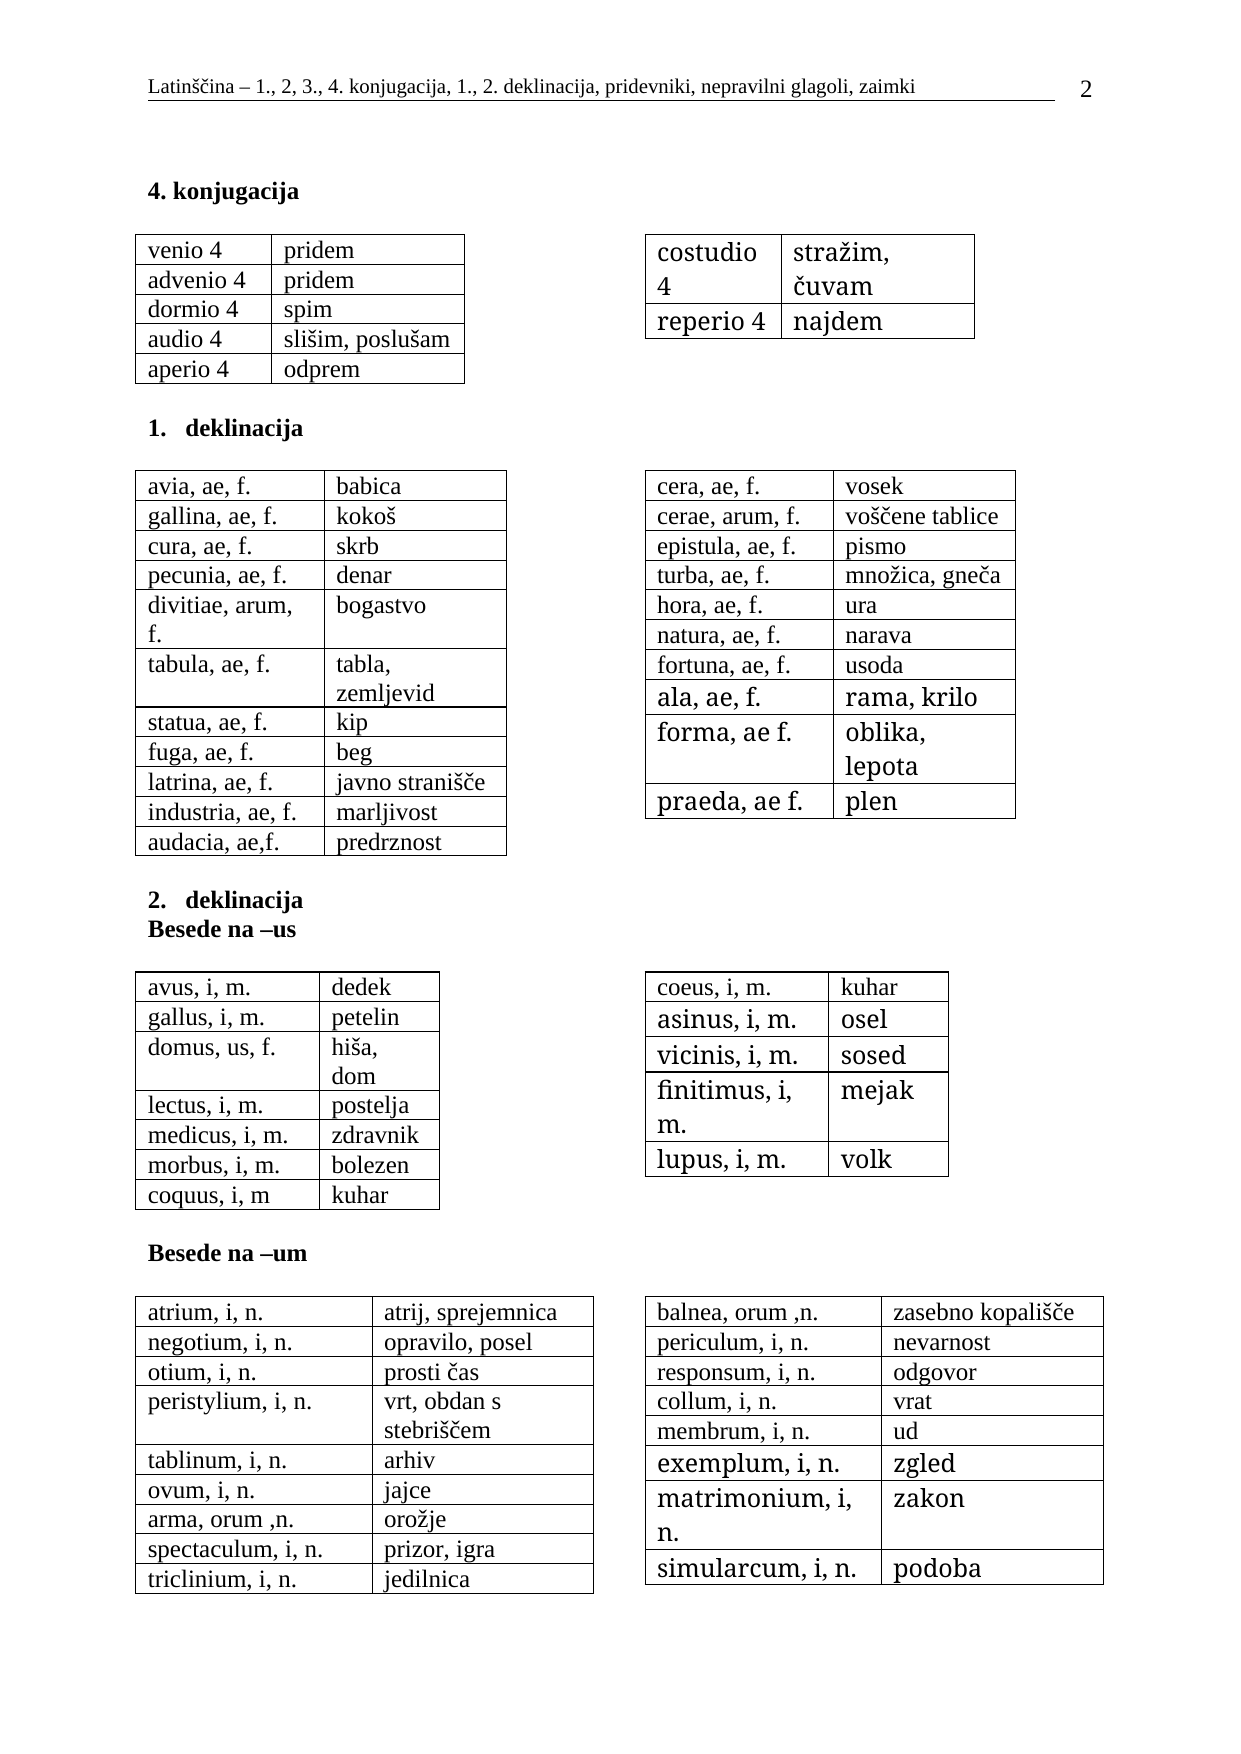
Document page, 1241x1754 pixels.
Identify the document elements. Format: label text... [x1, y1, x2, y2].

table_cell matrimonium, i, n. [646, 1481, 881, 1549]
table_cell fuga, ae, f. [136, 737, 324, 766]
table_cell peristylium, i, n. [136, 1386, 372, 1444]
table_cell latrina, ae, f. [136, 767, 324, 796]
table_cell voščene tablice [834, 501, 1015, 530]
table_cell ura [834, 590, 1015, 619]
table_cell hora, ae, f. [646, 590, 833, 619]
table_cell oblika, lepota [834, 715, 1015, 783]
table_cell audacia, ae,f. [136, 827, 324, 855]
table_cell množica, gneča [834, 561, 1015, 589]
table_cell spim [272, 295, 464, 323]
table_cell nevarnost [882, 1327, 1103, 1356]
text Besede na –us [148, 914, 1093, 943]
table_header atrium, i, n. [136, 1297, 372, 1326]
table_cell simularcum, i, n. [646, 1550, 881, 1584]
table_cell praeda, ae f. [646, 784, 833, 818]
table_cell predrznost [325, 827, 506, 855]
table_cell zgled [882, 1446, 1103, 1480]
table_cell arhiv [373, 1445, 593, 1474]
table_cell prosti čas [373, 1357, 593, 1385]
text 4. konjugacija [148, 176, 1093, 205]
table_cell lupus, i, m. [646, 1142, 828, 1176]
table_cell epistula, ae, f. [646, 531, 833, 559]
table_cell mejak [829, 1073, 948, 1141]
table_cell ud [882, 1416, 1103, 1445]
table_cell jedilnica [373, 1564, 593, 1593]
table_cell responsum, i, n. [646, 1357, 881, 1385]
table_cell zakon [882, 1481, 1103, 1549]
table_cell gallus, i, m. [136, 1002, 319, 1031]
table_cell negotium, i, n. [136, 1327, 372, 1356]
table_cell dormio 4 [136, 295, 271, 323]
table_cell odprem [272, 354, 464, 383]
table_cell tabula, ae, f. [136, 649, 324, 706]
table_cell skrb [325, 531, 506, 559]
table_cell denar [325, 561, 506, 589]
table_cell tablinum, i, n. [136, 1445, 372, 1474]
table_cell stražim, čuvam [782, 235, 974, 303]
text Besede na –um [148, 1238, 1093, 1267]
table_cell coeus, i, m. [646, 973, 828, 1001]
table_header avus, i, m. [136, 973, 319, 1001]
table_cell coquus, i, m [136, 1180, 319, 1209]
table_header dedek [320, 973, 439, 1001]
table_cell najdem [782, 304, 974, 338]
table_cell orožje [373, 1505, 593, 1533]
table_cell otium, i, n. [136, 1357, 372, 1385]
table_cell zdravnik [320, 1120, 439, 1149]
table_header atrij, sprejemnica [373, 1297, 593, 1326]
table_cell zasebno kopališče [882, 1297, 1103, 1326]
table_cell membrum, i, n. [646, 1416, 881, 1445]
table_cell vrt, obdan s stebriščem [373, 1386, 593, 1444]
table_cell vicinis, i, m. [646, 1037, 828, 1071]
table_cell domus, us, f. [136, 1032, 319, 1089]
table_cell triclinium, i, n. [136, 1564, 372, 1593]
table_header pridem [272, 235, 464, 264]
table_cell vrat [882, 1386, 1103, 1415]
table_cell osel [829, 1002, 948, 1036]
table_cell periculum, i, n. [646, 1327, 881, 1356]
table_cell medicus, i, m. [136, 1120, 319, 1149]
table_cell forma, ae f. [646, 715, 833, 783]
table_cell audio 4 [136, 324, 271, 353]
table_cell bolezen [320, 1150, 439, 1179]
table_cell vosek [834, 471, 1015, 500]
table_cell slišim, poslušam [272, 324, 464, 353]
table_cell gallina, ae, f. [136, 501, 324, 530]
table_cell aperio 4 [136, 354, 271, 383]
table_cell asinus, i, m. [646, 1002, 828, 1036]
table_cell kip [325, 708, 506, 736]
table_cell plen [834, 784, 1015, 818]
table_cell spectaculum, i, n. [136, 1534, 372, 1563]
table_cell fortuna, ae, f. [646, 650, 833, 679]
table_cell kokoš [325, 501, 506, 530]
table_cell usoda [834, 650, 1015, 679]
table_cell natura, ae, f. [646, 620, 833, 649]
table_cell turba, ae, f. [646, 561, 833, 589]
table_cell opravilo, posel [373, 1327, 593, 1356]
table_cell finitimus, i, m. [646, 1073, 828, 1141]
table_header babica [325, 471, 506, 500]
table_header avia, ae, f. [136, 471, 324, 500]
table_cell rama, krilo [834, 680, 1015, 714]
table_cell advenio 4 [136, 265, 271, 293]
table_cell kuhar [829, 973, 948, 1001]
table_cell divitiae, arum, f. [136, 590, 324, 648]
table_cell tabla, zemljevid [325, 649, 506, 706]
table_cell balnea, orum ,n. [646, 1297, 881, 1326]
table_cell podoba [882, 1550, 1103, 1584]
table_cell lectus, i, m. [136, 1091, 319, 1119]
table_header venio 4 [136, 235, 271, 264]
table_cell jajce [373, 1475, 593, 1503]
table_cell odgovor [882, 1357, 1103, 1385]
table_cell arma, orum ,n. [136, 1505, 372, 1533]
table_cell javno stranišče [325, 767, 506, 796]
table_cell volk [829, 1142, 948, 1176]
table_cell postelja [320, 1091, 439, 1119]
table_cell prizor, igra [373, 1534, 593, 1563]
table_cell hiša, dom [320, 1032, 439, 1089]
table_cell morbus, i, m. [136, 1150, 319, 1179]
table_cell cerae, arum, f. [646, 501, 833, 530]
table_cell petelin [320, 1002, 439, 1031]
list deklinacija [148, 885, 1093, 914]
table_cell cura, ae, f. [136, 531, 324, 559]
list deklinacija [148, 413, 1093, 441]
table_cell beg [325, 737, 506, 766]
table_cell pecunia, ae, f. [136, 561, 324, 589]
table_cell cera, ae, f. [646, 471, 833, 500]
table_cell costudio 4 [646, 235, 781, 303]
table_cell reperio 4 [646, 304, 781, 338]
table_cell collum, i, n. [646, 1386, 881, 1415]
table_cell industria, ae, f. [136, 797, 324, 826]
table_cell sosed [829, 1037, 948, 1071]
table_cell pismo [834, 531, 1015, 559]
table_cell ovum, i, n. [136, 1475, 372, 1503]
table_cell exemplum, i, n. [646, 1446, 881, 1480]
table_cell statua, ae, f. [136, 708, 324, 736]
table_cell bogastvo [325, 590, 506, 648]
table_cell ala, ae, f. [646, 680, 833, 714]
table_cell marljivost [325, 797, 506, 826]
table_cell narava [834, 620, 1015, 649]
table_cell pridem [272, 265, 464, 293]
table_cell kuhar [320, 1180, 439, 1209]
